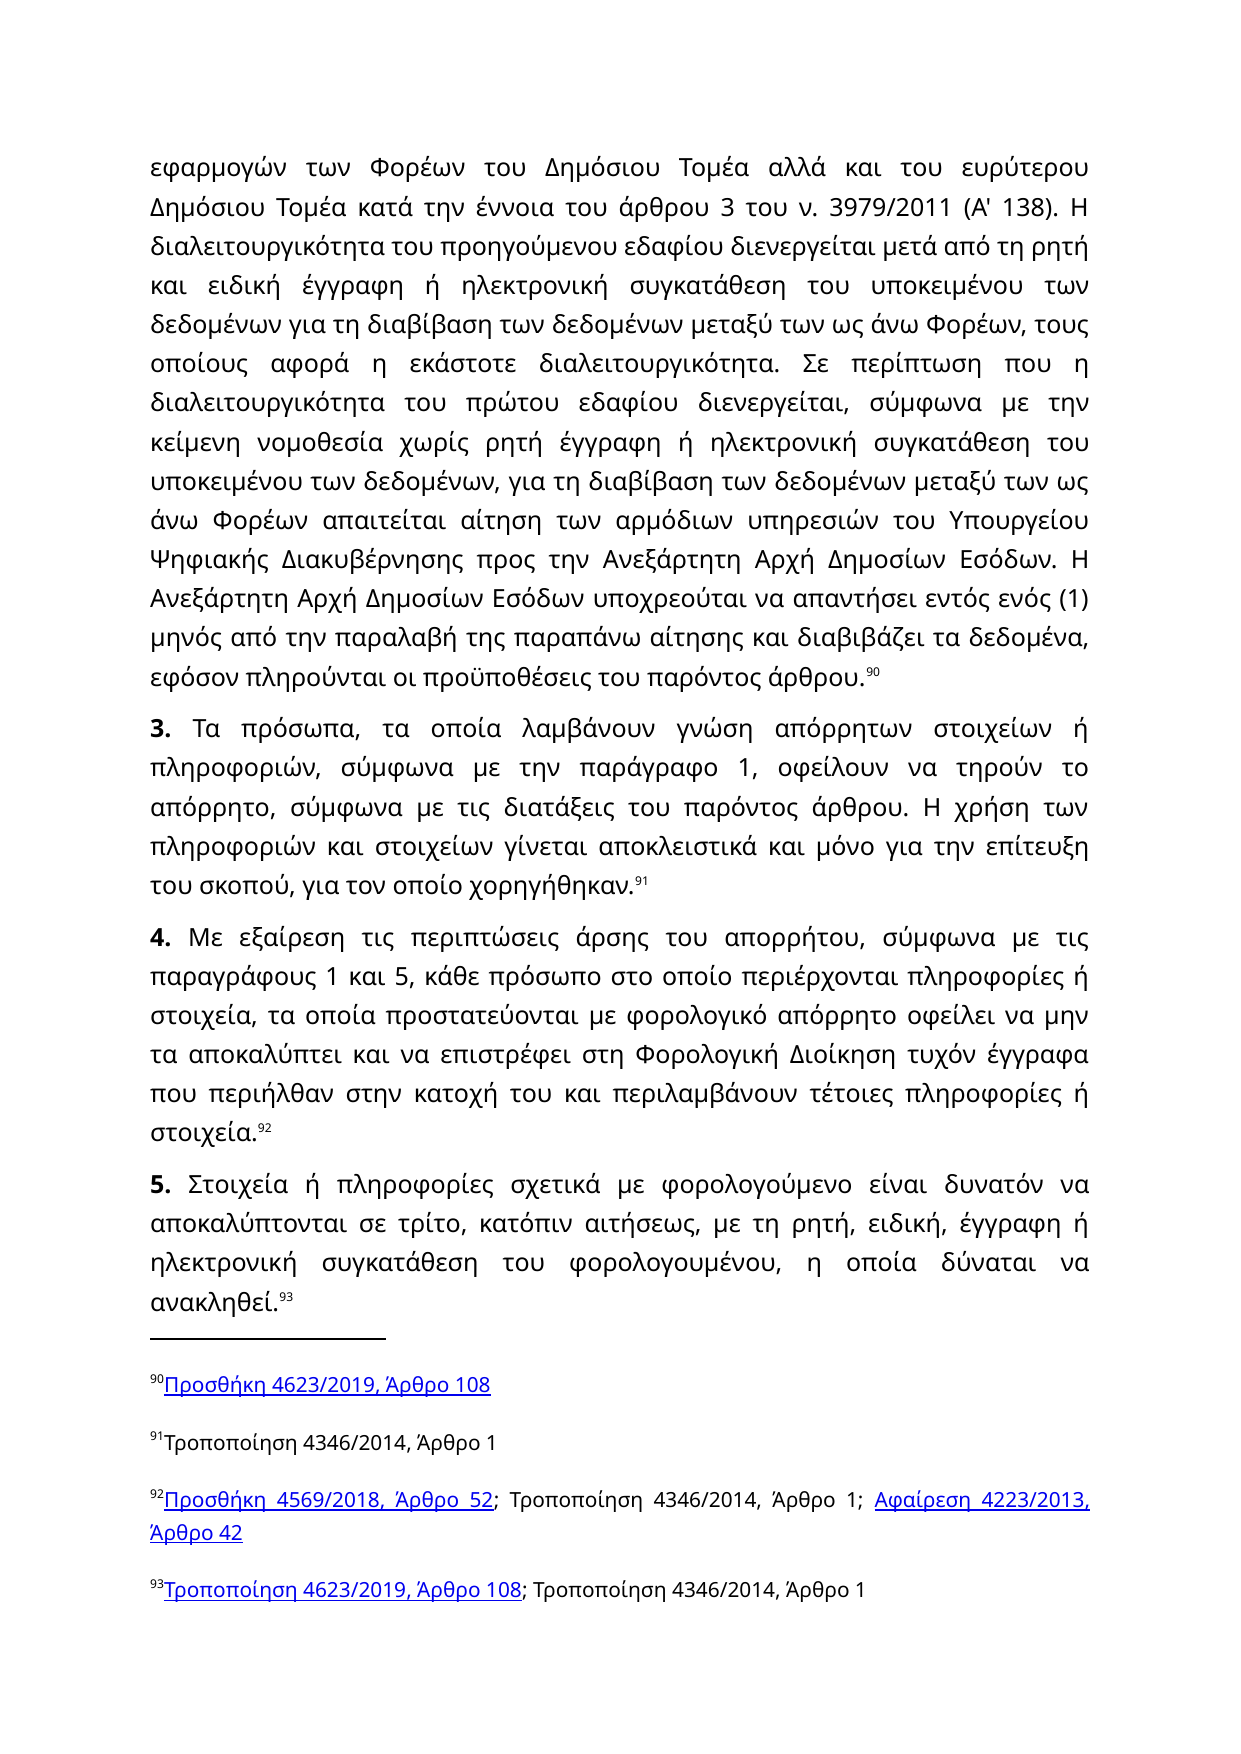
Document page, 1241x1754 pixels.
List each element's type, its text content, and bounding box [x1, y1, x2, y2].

text εφαρμογών των Φορέων του Δημόσιου Τομέα αλλά και του ευρύτερου Δημόσιου Τομέα κατά την έννοια του άρθρου 3 του ν. 3979/2011 (Α' 138). Η διαλειτουργικότητα του προηγούμενου εδαφίου διενεργείται μετά από τη ρητή και ειδική έγγραφη ή ηλεκτρονική συγκατάθεση του υποκειμένου των δεδομένων για τη διαβίβαση των δεδομένων μεταξύ των ως άνω Φορέων, τους οποίους αφορά η εκάστοτε διαλειτουργικότητα. Σε περίπτωση που η διαλειτουργικότητα του πρώτου εδαφίου διενεργείται, σύμφωνα με την κείμενη νομοθεσία χωρίς ρητή έγγραφη ή ηλεκτρονική συγκατάθεση του υποκειμένου των δεδομένων, για τη διαβίβαση των δεδομένων μεταξύ των ως άνω Φορέων απαιτείται αίτηση των αρμόδιων υπηρεσιών του Υπουργείου Ψηφιακής Διακυβέρνησης προς την Ανεξάρτητη Αρχή Δημοσίων Εσόδων. Η Ανεξάρτητη Αρχή Δημοσίων Εσόδων υποχρεούται να απαντήσει εντός ενός (1) μηνός από την παραλαβή της παραπάνω αίτησης και διαβιβάζει τα δεδομένα, εφόσον πληρούνται οι προϋποθέσεις του παρόντος άρθρου. [150, 150, 1090, 693]
text 4. Με εξαίρεση τις περιπτώσεις άρσης του απορρήτου, σύμφωνα με τις παραγράφους 1 και 5, κάθε πρόσωπο στο οποίο περιέρχονται πληροφορίες ή στοιχεία, τα οποία προστατεύονται με φορολογικό απόρρητο οφείλει να μην τα αποκαλύπτει και να επιστρέφει στη Φορολογική Διοίκηση τυχόν έγγραφα που περιήλθαν στην κατοχή του και περιλαμβάνουν τέτοιες πληροφορίες ή στοιχεία. [150, 919, 1090, 1149]
text 5. Στοιχεία ή πληροφορίες σχετικά με φορολογούμενο είναι δυνατόν να αποκαλύπτονται σε τρίτο, κατόπιν αιτήσεως, με τη ρητή, ειδική, έγγραφη ή ηλεκτρονική συγκατάθεση του φορολογουμένου, η οποία δύναται να ανακληθεί. [150, 1167, 1090, 1318]
text Προσθήκη 4569/2018, Άρθρο 52; Τροποποίηση 4346/2014, Άρθρο 1; Αφαίρεση 4223/2013, Άρθρο 42 [150, 1485, 1090, 1546]
text 3. Τα πρόσωπα, τα οποία λαμβάνουν γνώση απόρρητων στοιχείων ή πληροφοριών, σύμφωνα με την παράγραφο 1, οφείλουν να τηρούν το απόρρητο, σύμφωνα με τις διατάξεις του παρόντος άρθρου. Η χρήση των πληροφοριών και στοιχείων γίνεται αποκλειστικά και μόνο για την επίτευξη του σκοπού, για τον οποίο χορηγήθηκαν. [150, 711, 1090, 902]
text Τροποποίηση 4623/2019, Άρθρο 108; Τροποποίηση 4346/2014, Άρθρο 1 [150, 1576, 1090, 1604]
text Τροποποίηση 4346/2014, Άρθρο 1 [150, 1428, 1090, 1456]
text Προσθήκη 4623/2019, Άρθρο 108 [150, 1370, 1090, 1398]
